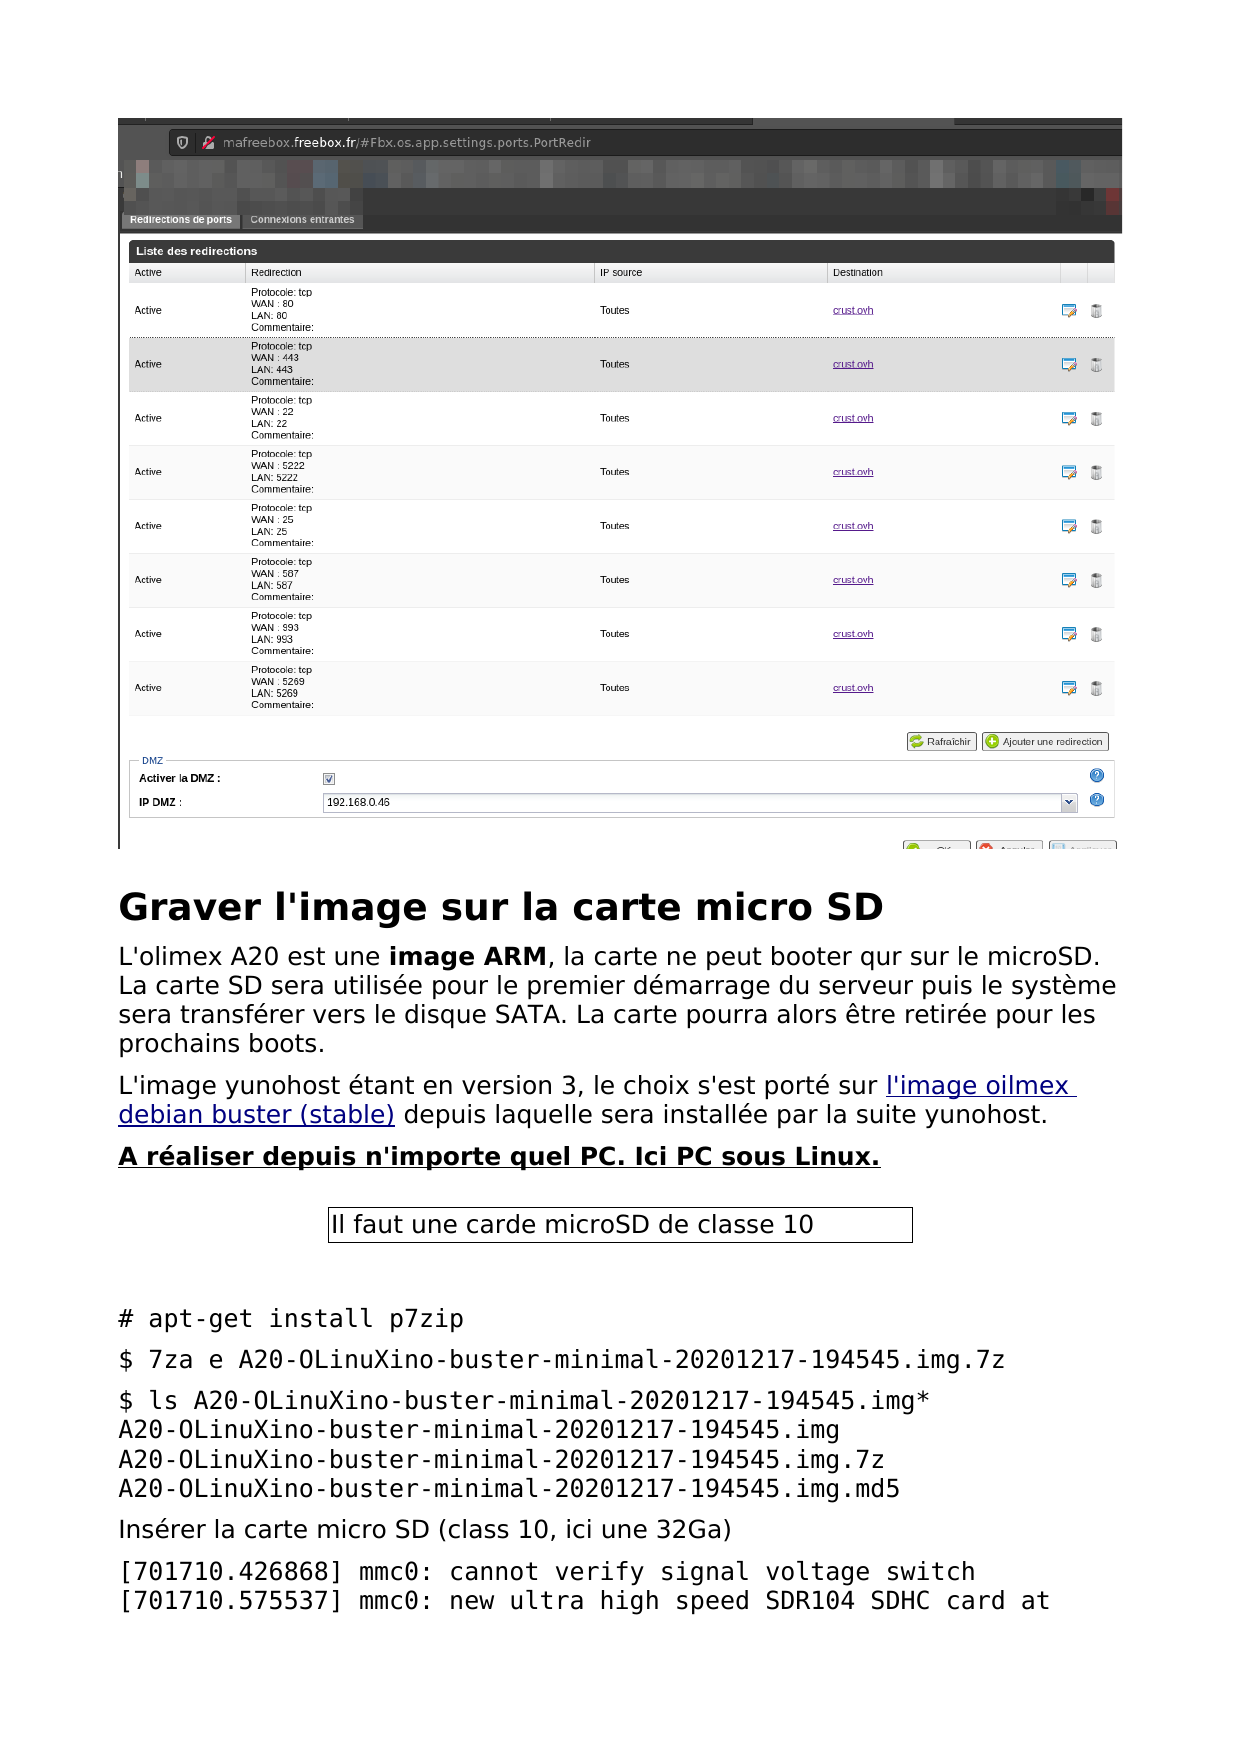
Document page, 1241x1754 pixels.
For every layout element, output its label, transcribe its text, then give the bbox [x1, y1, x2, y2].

text $ 7za e A20-OLinuXino-buster-minimal-20201217-194545.img.7z [118, 1346, 1122, 1375]
table_header Il faut une carde microSD de classe 10 [329, 1208, 912, 1242]
text Insérer la carte micro SD (class 10, ici une 32Ga) [118, 1515, 1122, 1544]
text $ ls A20-OLinuXino-buster-minimal-20201217-194545.img* A20-OLinuXino-buster-minimal-20201217-194545.img A20-OLinuXino-buster-minimal-20201217-194545.img.7z A20-OLinuXino-buster-minimal-20201217-194545.img.md5 [118, 1387, 1122, 1503]
picture [118, 118, 1123, 849]
text L'image yunohost étant en version 3, le choix s'est porté sur l'image oilmex debian buster (stable) depuis laquelle sera installée par la suite yunohost. [118, 1071, 1122, 1129]
subtitle Graver l'image sur la carte micro SD [118, 886, 1122, 929]
text [701710.426868] mmc0: cannot verify signal voltage switch [701710.575537] mmc0: new ultra high speed SDR104 SDHC card at [118, 1557, 1122, 1615]
text A réaliser depuis n'importe quel PC. Ici PC sous Linux. [118, 1142, 1122, 1171]
text # apt-get install p7zip [118, 1305, 1122, 1334]
text L'olimex A20 est une image ARM, la carte ne peut booter qur sur le microSD. La carte SD sera utilisée pour le premier démarrage du serveur puis le système sera transférer vers le disque SATA. La carte pourra alors être retirée pour les prochains boots. [118, 942, 1122, 1058]
